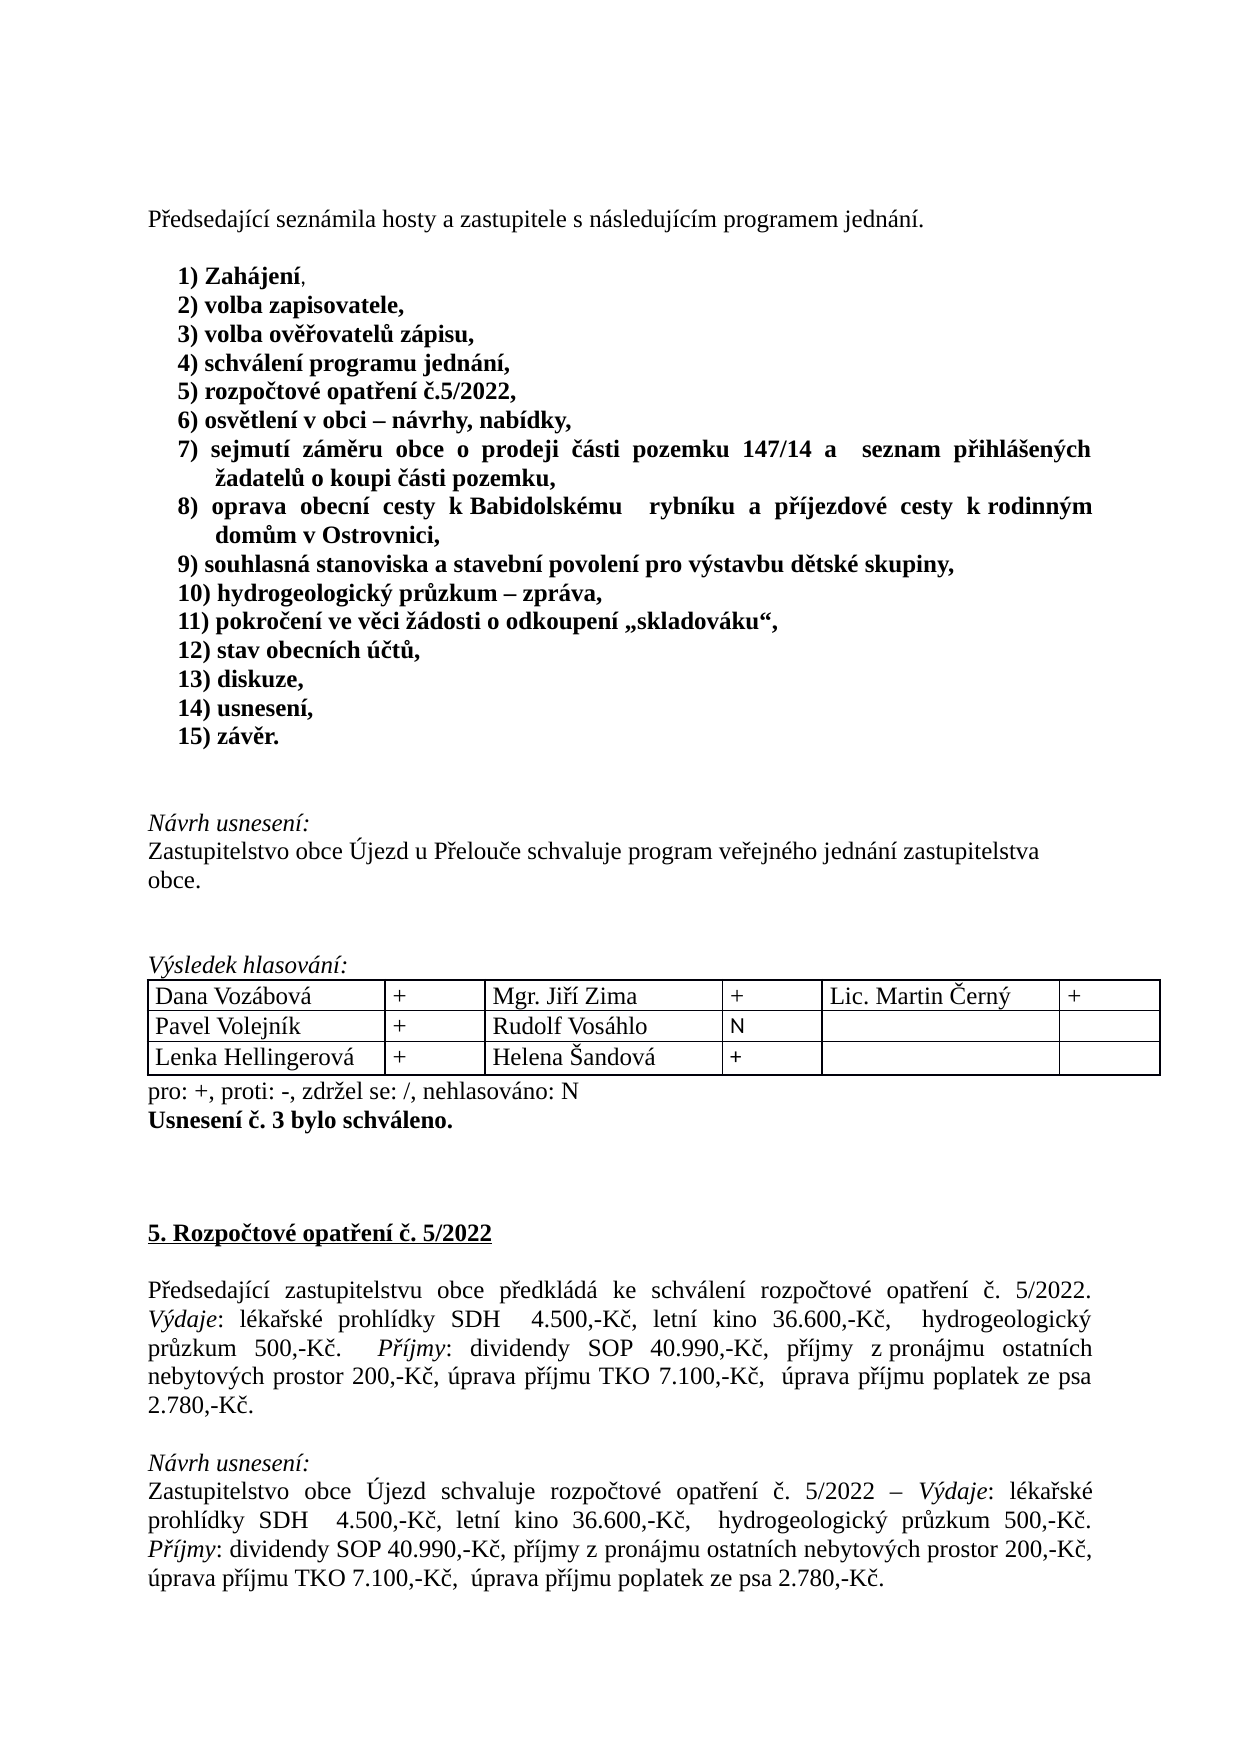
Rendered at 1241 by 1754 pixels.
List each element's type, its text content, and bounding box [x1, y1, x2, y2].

text 11) pokročení ve věci žádosti o odkoupení „skladováku“, [177, 606, 1093, 635]
table_cell [823, 1011, 1059, 1041]
table_cell [823, 1042, 1059, 1074]
text 5. Rozpočtové opatření č. 5/2022 [148, 1218, 1093, 1246]
text 3) volba ověřovatelů zápisu, [177, 319, 1093, 348]
table_cell Lenka Hellingerová [149, 1042, 384, 1074]
table_header Mgr. Jiří Zima [486, 981, 722, 1010]
table_header + [1060, 981, 1159, 1010]
text Návrh usnesení: [148, 1448, 1093, 1476]
text Zastupitelstvo obce Újezd u Přelouče schvaluje program veřejného jednání zastupitelstva obce. [148, 836, 1093, 894]
text 6) osvětlení v obci – návrhy, nabídky, [177, 405, 1093, 434]
text 13) diskuze, [177, 664, 1093, 693]
table_cell N [723, 1011, 821, 1041]
table_header Lic. Martin Černý [823, 981, 1059, 1010]
text 12) stav obecních účtů, [177, 635, 1093, 664]
table_cell + [723, 1042, 821, 1074]
table_cell + [386, 1042, 484, 1074]
text 14) usnesení, [177, 693, 1093, 721]
text 9) souhlasná stanoviska a stavební povolení pro výstavbu dětské skupiny, [177, 549, 1093, 578]
text Zastupitelstvo obce Újezd schvaluje rozpočtové opatření č. 5/2022 – Výdaje: lékařské prohlídky SDH 4.500,-Kč, letní kino 36.600,-Kč, hydrogeologický průzkum 500,-Kč. Příjmy: dividendy SOP 40.990,-Kč, příjmy z pronájmu ostatních nebytových prostor 200,-Kč, úprava příjmu TKO 7.100,-Kč, úprava příjmu poplatek ze psa 2.780,-Kč. [148, 1476, 1093, 1591]
text 8) oprava obecní cesty k Babidolskému rybníku a příjezdové cesty k rodinným domům v Ostrovnici, [177, 491, 1093, 549]
table_cell Helena Šandová [486, 1042, 722, 1074]
text Předsedající seznámila hosty a zastupitele s následujícím programem jednání. [148, 204, 1093, 232]
text 15) závěr. [177, 721, 1093, 750]
table_header + [723, 981, 821, 1010]
text Předsedající zastupitelstvu obce předkládá ke schválení rozpočtové opatření č. 5/2022. Výdaje: lékařské prohlídky SDH 4.500,-Kč, letní kino 36.600,-Kč, hydrogeologický průzkum 500,-Kč. Příjmy: dividendy SOP 40.990,-Kč, příjmy z pronájmu ostatních nebytových prostor 200,-Kč, úprava příjmu TKO 7.100,-Kč, úprava příjmu poplatek ze psa 2.780,-Kč. [148, 1275, 1093, 1419]
text Usnesení č. 3 bylo schváleno. [148, 1105, 1093, 1134]
table_cell + [386, 1011, 484, 1041]
table_header Dana Vozábová [149, 981, 384, 1010]
text 5) rozpočtové opatření č.5/2022, [177, 376, 1093, 405]
text 7) sejmutí záměru obce o prodeji části pozemku 147/14 a seznam přihlášených žadatelů o koupi části pozemku, [177, 434, 1093, 491]
text 2) volba zapisovatele, [177, 290, 1093, 319]
table_cell Rudolf Vosáhlo [486, 1011, 722, 1041]
table_cell Pavel Volejník [149, 1011, 384, 1041]
text 10) hydrogeologický průzkum – zpráva, [177, 578, 1093, 606]
table_cell [1060, 1011, 1159, 1041]
text Návrh usnesení: [148, 808, 1093, 836]
table_header + [386, 981, 484, 1010]
text Výsledek hlasování: [148, 950, 1093, 979]
table_cell [1060, 1042, 1159, 1074]
text 4) schválení programu jednání, [177, 348, 1093, 376]
text pro: +, proti: -, zdržel se: /, nehlasováno: N [148, 1076, 1093, 1105]
text 1) Zahájení, [177, 261, 1093, 290]
